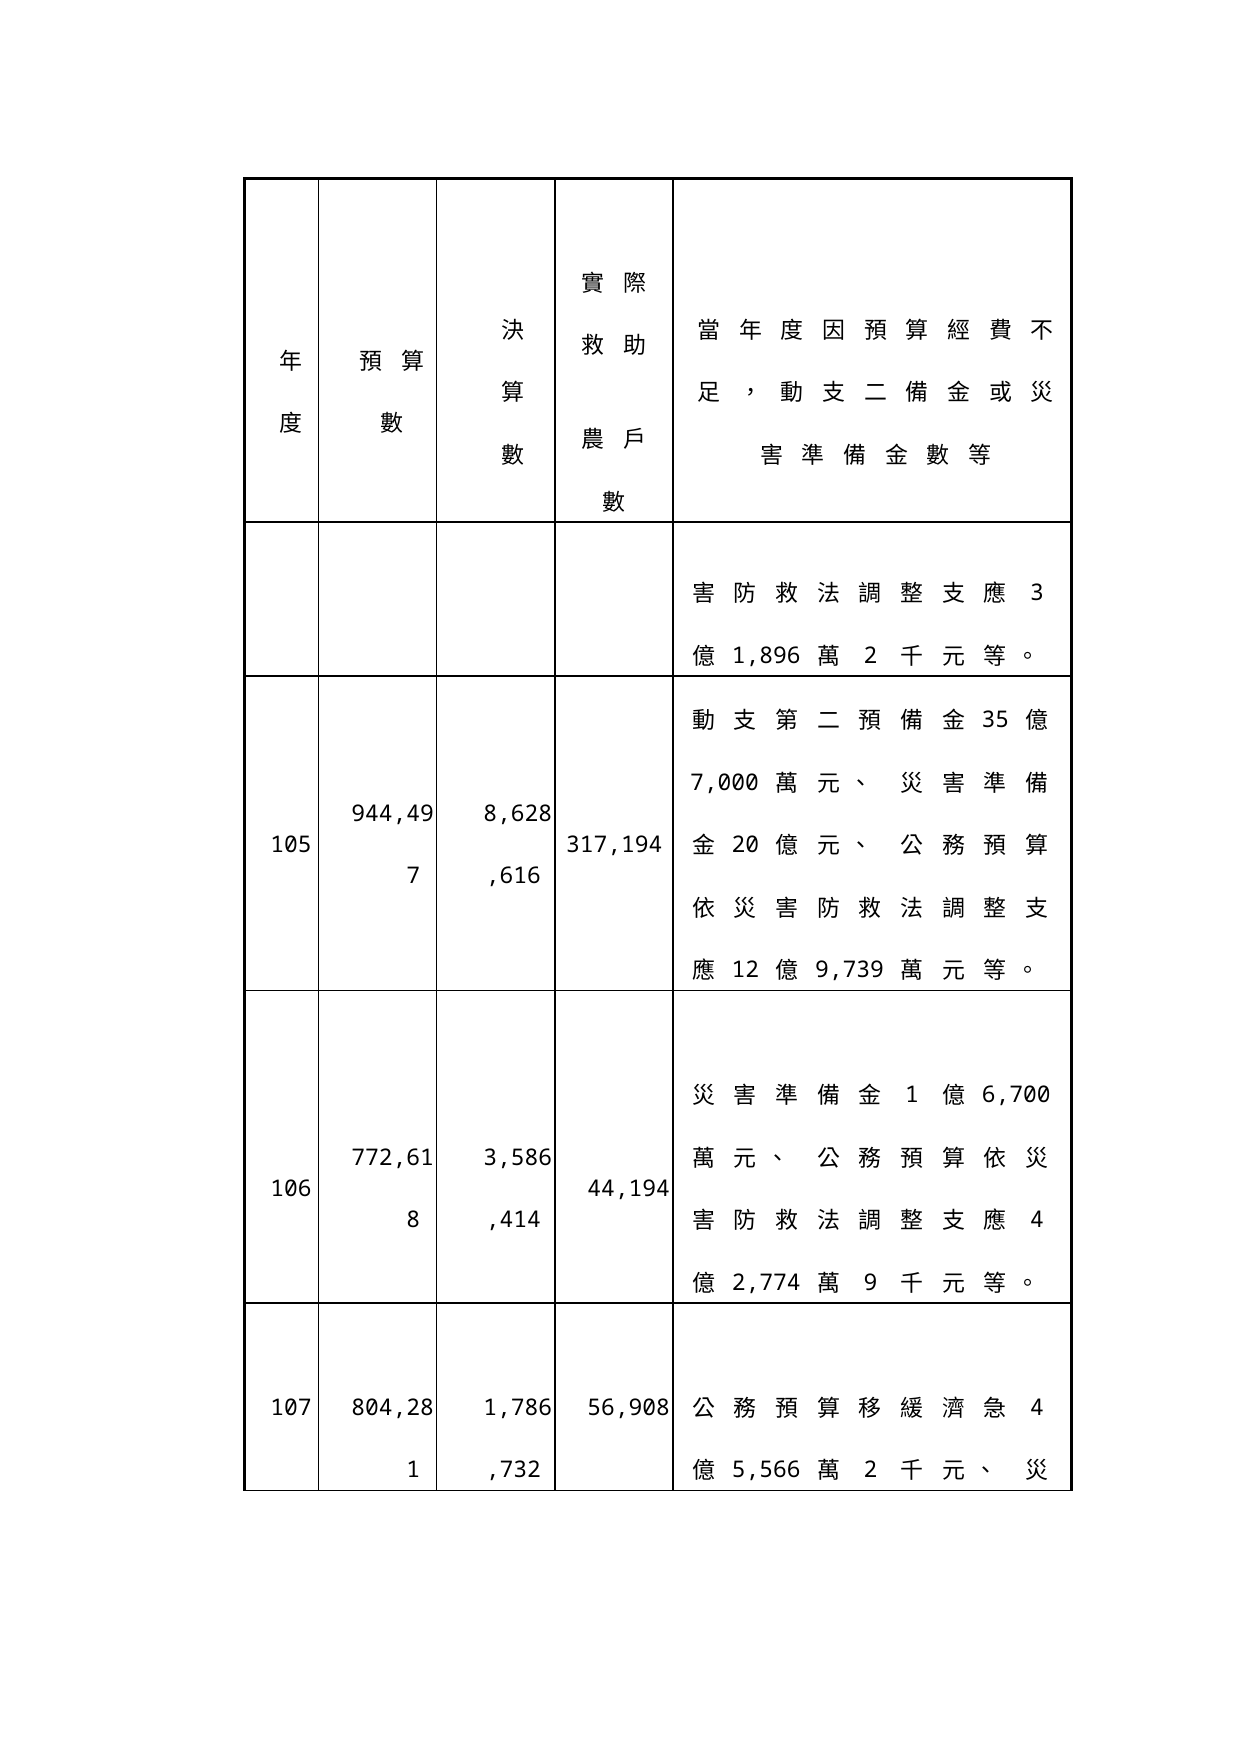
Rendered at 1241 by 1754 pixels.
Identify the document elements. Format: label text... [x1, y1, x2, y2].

table_cell 3,586,414 [437, 991, 554, 1302]
table_cell 107 [246, 1304, 318, 1490]
table_cell 772,618 [319, 991, 436, 1302]
table_cell 944,497 [319, 677, 436, 990]
table_cell 44,194 [556, 991, 672, 1302]
table_cell [437, 523, 554, 675]
table_header 年度 [246, 180, 318, 521]
table_cell 804,281 [319, 1304, 436, 1490]
table_header 實際救助 農戶數 [556, 180, 672, 521]
table_cell 1,786,732 [437, 1304, 554, 1490]
table_cell 動支第二預備金35億7,000萬元、災害準備金20億元、公務預算依災害防救法調整支應12億9,739萬元等。 [674, 677, 1070, 990]
table_cell 317,194 [556, 677, 672, 990]
table_header 當年度因預算經費不足，動支二備金或災害準備金數等 [674, 180, 1070, 521]
table_cell 56,908 [556, 1304, 672, 1490]
table_cell 106 [246, 991, 318, 1302]
table_cell 災害準備金1億6,700萬元、公務預算依災害防救法調整支應4億2,774萬9千元等。 [674, 991, 1070, 1302]
table_cell 105 [246, 677, 318, 990]
table_header 預算數 [319, 180, 436, 521]
table_header 決算數 [437, 180, 554, 521]
table_cell 8,628,616 [437, 677, 554, 990]
table_cell [319, 523, 436, 675]
table_cell [556, 523, 672, 675]
table_cell 害防救法調整支應3億1,896萬2千元等。 [674, 523, 1070, 675]
table_cell 公務預算移緩濟急4億5,566萬2千元、災 [674, 1304, 1070, 1490]
table_cell [246, 523, 318, 675]
